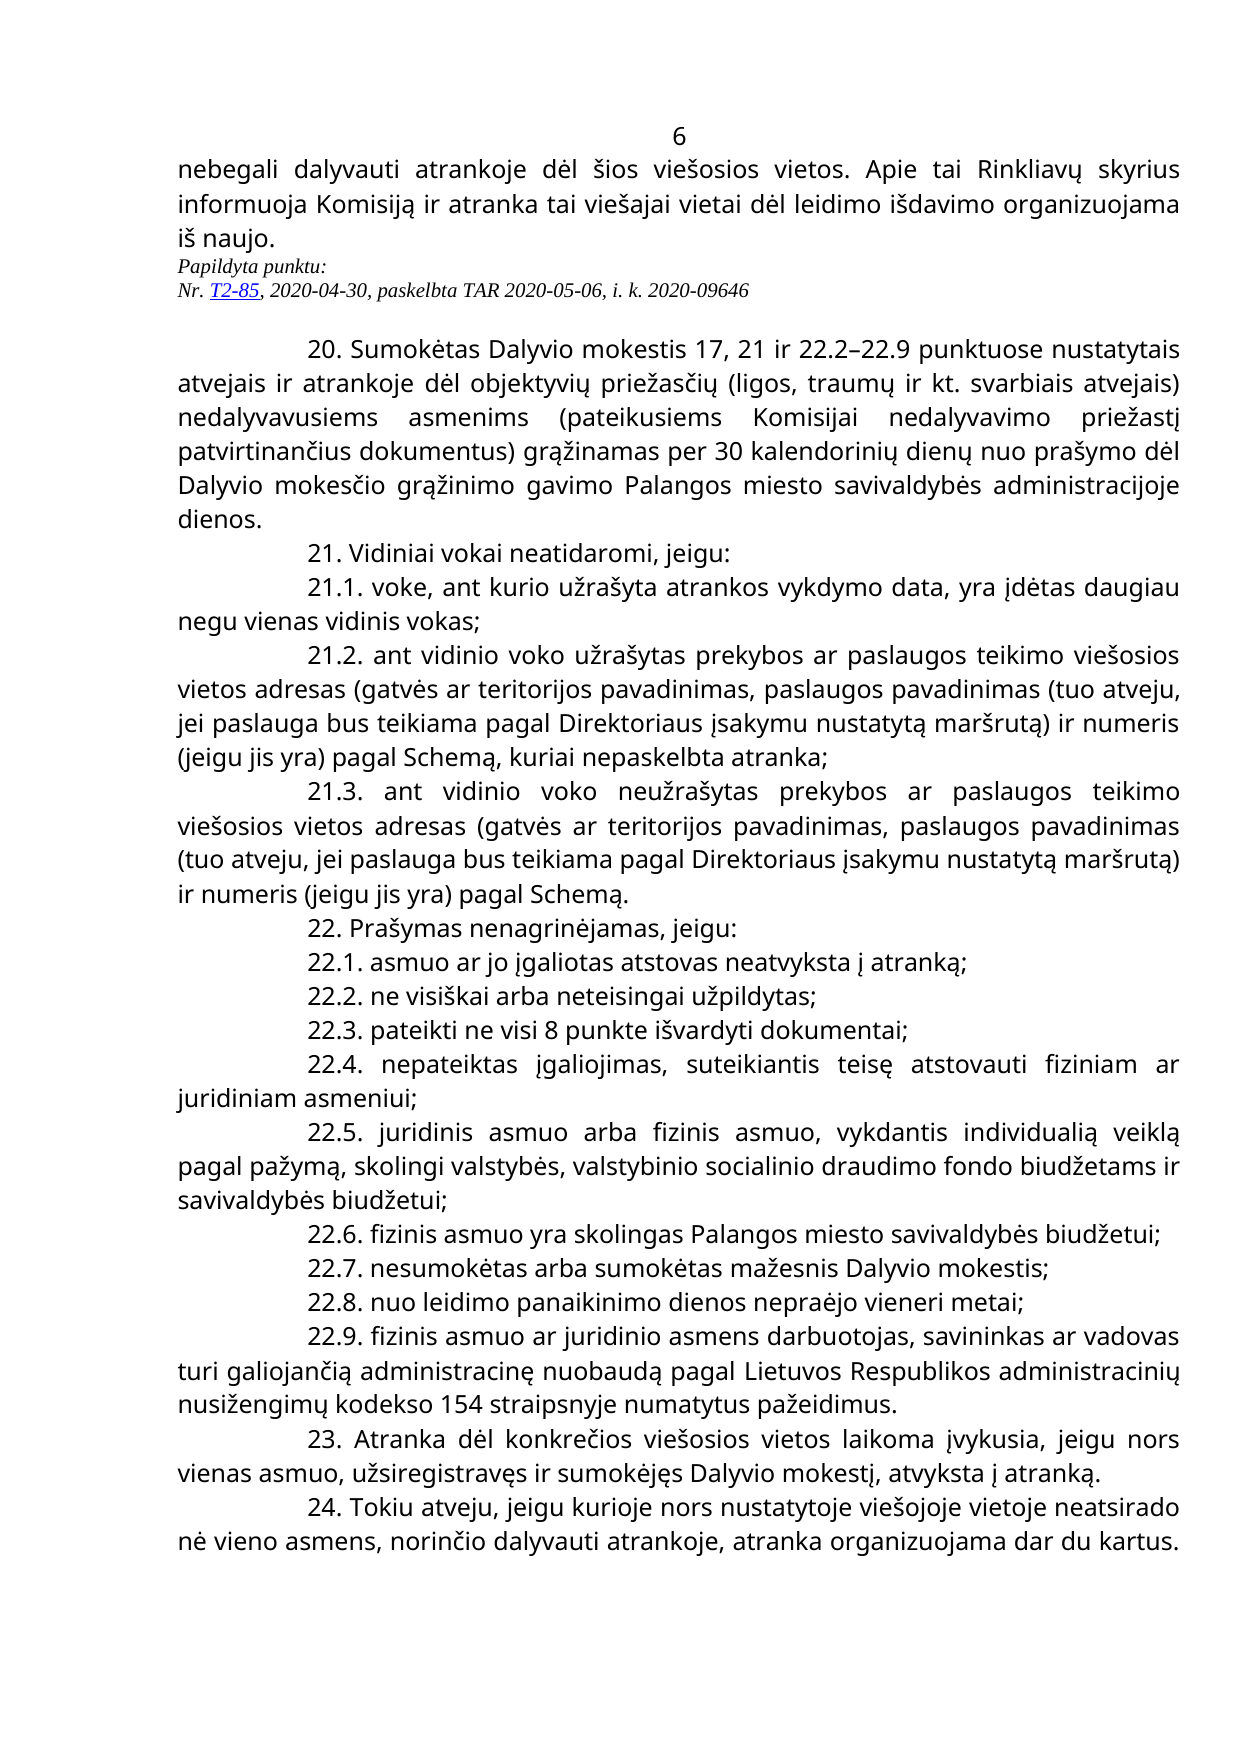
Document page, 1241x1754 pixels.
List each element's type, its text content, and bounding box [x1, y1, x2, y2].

text nebegali dalyvauti atrankoje dėl šios viešosios vietos. Apie tai Rinkliavų skyrius informuoja Komisiją ir atranka tai viešajai vietai dėl leidimo išdavimo organizuojama iš naujo. [177, 152, 1181, 254]
text 21.2. ant vidinio voko užrašytas prekybos ar paslaugos teikimo viešosios vietos adresas (gatvės ar teritorijos pavadinimas, paslaugos pavadinimas (tuo atveju, jei paslauga bus teikiama pagal Direktoriaus įsakymu nustatytą maršrutą) ir numeris (jeigu jis yra) pagal Schemą, kuriai nepaskelbta atranka; [177, 638, 1181, 774]
text 22.1. asmuo ar jo įgaliotas atstovas neatvyksta į atranką; [177, 944, 1181, 978]
text 23. Atranka dėl konkrečios viešosios vietos laikoma įvykusia, jeigu nors vienas asmuo, užsiregistravęs ir sumokėjęs Dalyvio mokestį, atvyksta į atranką. [177, 1421, 1181, 1489]
text 21. Vidiniai vokai neatidaromi, jeigu: [177, 536, 1181, 570]
text 22.3. pateikti ne visi 8 punkte išvardyti dokumentai; [177, 1012, 1181, 1047]
text Nr. T2-85, 2020-04-30, paskelbta TAR 2020-05-06, i. k. 2020-09646 [177, 278, 1181, 302]
text 22.9. fizinis asmuo ar juridinio asmens darbuotojas, savininkas ar vadovas turi galiojančią administracinę nuobaudą pagal Lietuvos Respublikos administracinių nusižengimų kodekso 154 straipsnyje numatytus pažeidimus. [177, 1319, 1181, 1421]
text 22.5. juridinis asmuo arba fizinis asmuo, vykdantis individualią veiklą pagal pažymą, skolingi valstybės, valstybinio socialinio draudimo fondo biudžetams ir savivaldybės biudžetui; [177, 1115, 1181, 1217]
text 22.8. nuo leidimo panaikinimo dienos nepraėjo vieneri metai; [177, 1285, 1181, 1319]
text 22.2. ne visiškai arba neteisingai užpildytas; [177, 978, 1181, 1012]
text 24. Tokiu atveju, jeigu kurioje nors nustatytoje viešojoje vietoje neatsirado nė vieno asmens, norinčio dalyvauti atrankoje, atranka organizuojama dar du kartus. [177, 1489, 1181, 1557]
text 21.1. voke, ant kurio užrašyta atrankos vykdymo data, yra įdėtas daugiau negu vienas vidinis vokas; [177, 570, 1181, 638]
text 21.3. ant vidinio voko neužrašytas prekybos ar paslaugos teikimo viešosios vietos adresas (gatvės ar teritorijos pavadinimas, paslaugos pavadinimas (tuo atveju, jei paslauga bus teikiama pagal Direktoriaus įsakymu nustatytą maršrutą) ir numeris (jeigu jis yra) pagal Schemą. [177, 774, 1181, 910]
text 22. Prašymas nenagrinėjamas, jeigu: [177, 910, 1181, 944]
text 22.7. nesumokėtas arba sumokėtas mažesnis Dalyvio mokestis; [177, 1251, 1181, 1285]
text 22.4. nepateiktas įgaliojimas, suteikiantis teisę atstovauti fiziniam ar juridiniam asmeniui; [177, 1047, 1181, 1115]
text 22.6. fizinis asmuo yra skolingas Palangos miesto savivaldybės biudžetui; [177, 1217, 1181, 1251]
text 20. Sumokėtas Dalyvio mokestis 17, 21 ir 22.2–22.9 punktuose nustatytais atvejais ir atrankoje dėl objektyvių priežasčių (ligos, traumų ir kt. svarbiais atvejais) nedalyvavusiems asmenims (pateikusiems Komisijai nedalyvavimo priežastį patvirtinančius dokumentus) grąžinamas per 30 kalendorinių dienų nuo prašymo dėl Dalyvio mokesčio grąžinimo gavimo Palangos miesto savivaldybės administracijoje dienos. [177, 331, 1181, 536]
text Papildyta punktu: [177, 254, 1181, 278]
